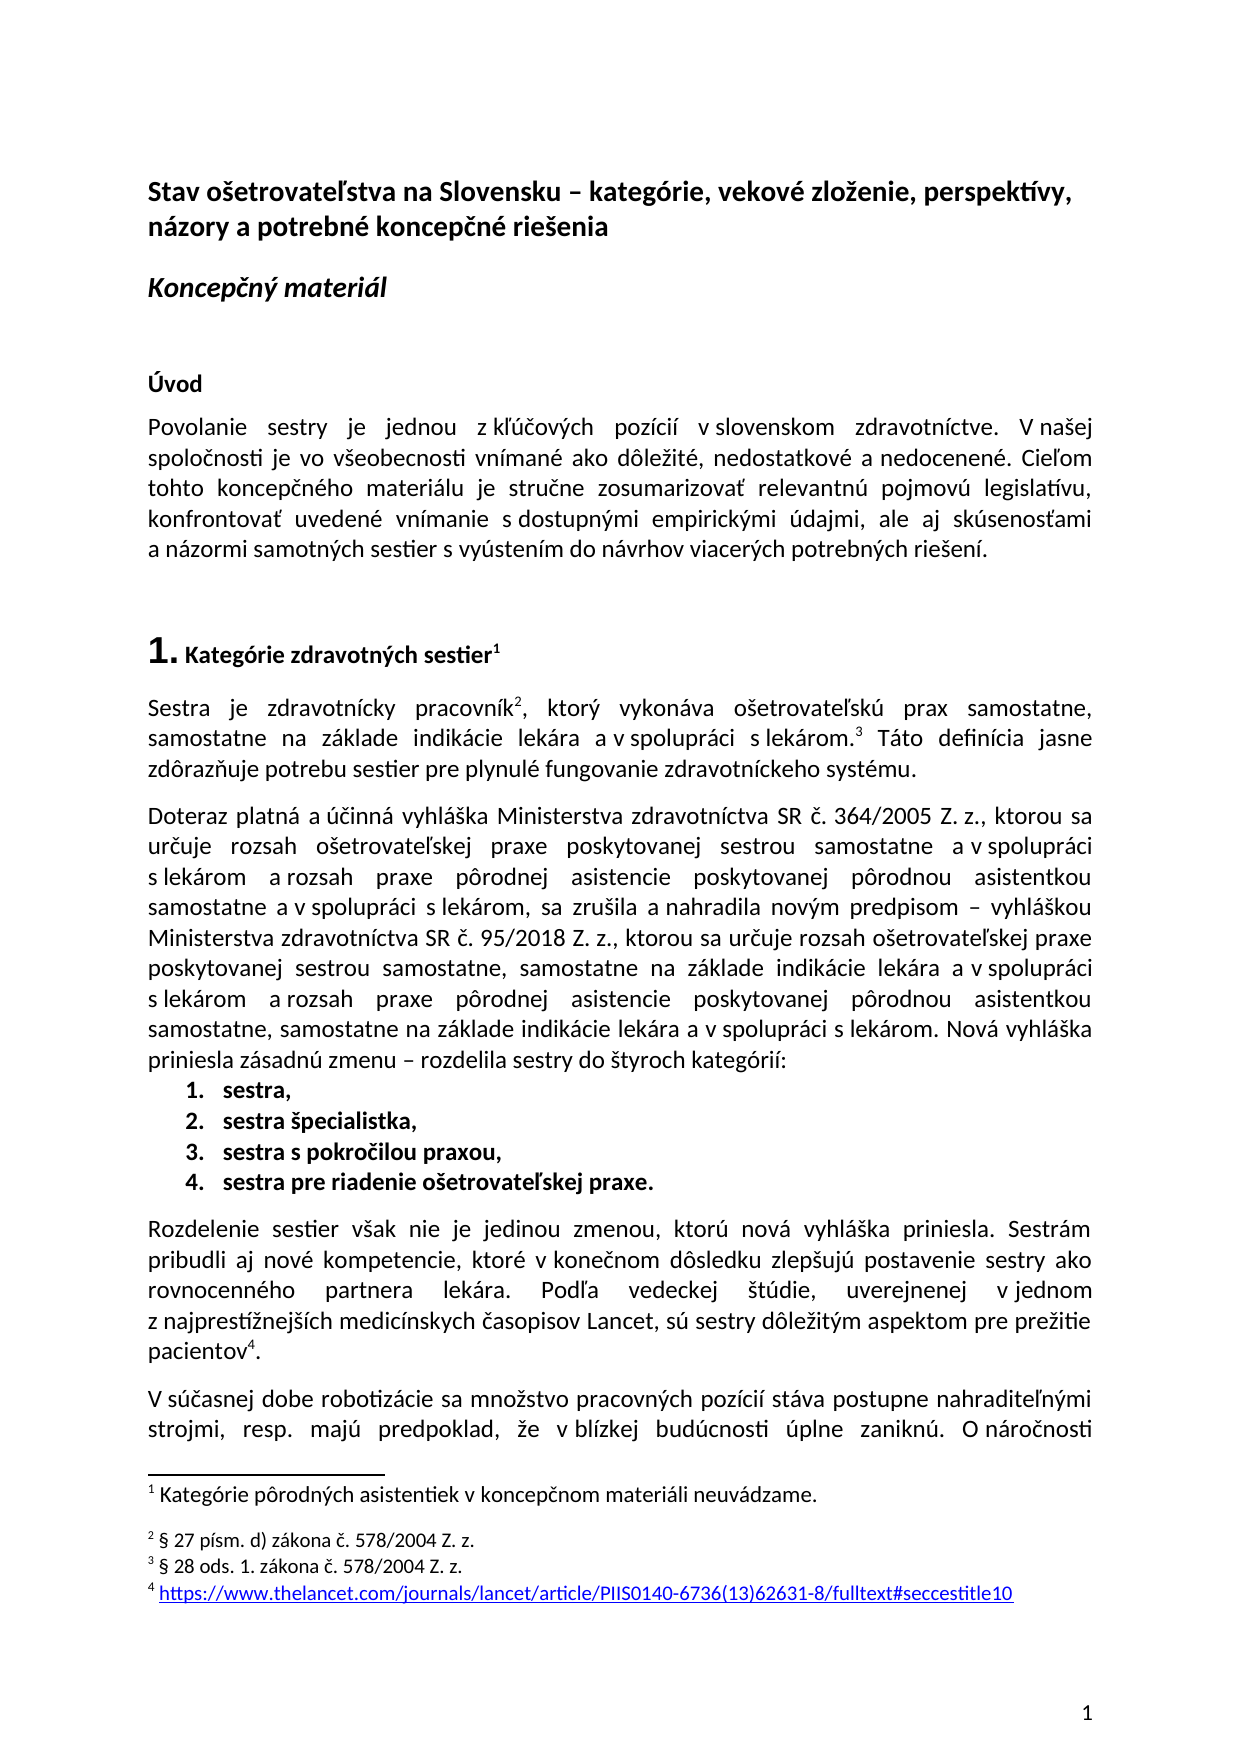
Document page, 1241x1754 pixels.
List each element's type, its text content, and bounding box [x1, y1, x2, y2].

text Doteraz platná a účinná vyhláška Ministerstva zdravotníctva SR č. 364/2005 Z. z., ktorou sa určuje rozsah ošetrovateľskej praxe poskytovanej sestrou samostatne a v spolupráci s lekárom a rozsah praxe pôrodnej asistencie poskytovanej pôrodnou asistentkou samostatne a v spolupráci s lekárom, sa zrušila a nahradila novým predpisom – vyhláškou Ministerstva zdravotníctva SR č. 95/2018 Z. z., ktorou sa určuje rozsah ošetrovateľskej praxe poskytovanej sestrou samostatne, samostatne na základe indikácie lekára a v spolupráci s lekárom a rozsah praxe pôrodnej asistencie poskytovanej pôrodnou asistentkou samostatne, samostatne na základe indikácie lekára a v spolupráci s lekárom. Nová vyhláška priniesla zásadnú zmenu – rozdelila sestry do štyroch kategórií: [148, 800, 1093, 1075]
list sestra s pokročilou praxou, [185, 1136, 1093, 1166]
subtitle Stav ošetrovateľstva na Slovensku – kategórie, vekové zloženie, perspektívy, názory a potrebné koncepčné riešenia [148, 173, 1093, 244]
text § 27 písm. d) zákona č. 578/2004 Z. z. [148, 1527, 1093, 1553]
list Kategórie pôrodných asistentiek v koncepčnom materiáli neuvádzame. [148, 1481, 1093, 1509]
subtitle Koncepčný materiál [148, 269, 1093, 304]
text https://www.thelancet.com/journals/lancet/article/PIIS0140-6736(13)62631-8/fulltext#seccestitle10 [148, 1578, 1093, 1606]
text § 28 ods. 1. zákona č. 578/2004 Z. z. [148, 1553, 1093, 1578]
subtitle Kategórie zdravotných sestier [148, 628, 1093, 671]
list sestra, [185, 1075, 1093, 1105]
text Povolanie sestry je jednou z kľúčových pozícií v slovenskom zdravotníctve. V našej spoločnosti je vo všeobecnosti vnímané ako dôležité, nedostatkové a nedocenené. Cieľom tohto koncepčného materiálu je stručne zosumarizovať relevantnú pojmovú legislatívu, konfrontovať uvedené vnímanie s dostupnými empirickými údajmi, ale aj skúsenosťami a názormi samotných sestier s vyústením do návrhov viacerých potrebných riešení. [148, 411, 1093, 564]
subtitle Úvod [148, 368, 1093, 399]
text V súčasnej dobe robotizácie sa množstvo pracovných pozícií stáva postupne nahraditeľnými strojmi, resp. majú predpoklad, že v blízkej budúcnosti úplne zaniknú. O náročnosti [148, 1383, 1093, 1444]
list sestra špecialistka, [185, 1105, 1093, 1136]
list sestra pre riadenie ošetrovateľskej praxe. [185, 1166, 1093, 1197]
text Sestra je zdravotnícky pracovník, ktorý vykonáva ošetrovateľskú prax samostatne, samostatne na základe indikácie lekára a v spolupráci s lekárom. Táto definícia jasne zdôrazňuje potrebu sestier pre plynulé fungovanie zdravotníckeho systému. [148, 692, 1093, 783]
text Rozdelenie sestier však nie je jedinou zmenou, ktorú nová vyhláška priniesla. Sestrám pribudli aj nové kompetencie, ktoré v konečnom dôsledku zlepšujú postavenie sestry ako rovnocenného partnera lekára. Podľa vedeckej štúdie, uverejnenej v jednom z najprestížnejších medicínskych časopisov Lancet, sú sestry dôležitým aspektom pre prežitie pacientov. [148, 1213, 1093, 1366]
